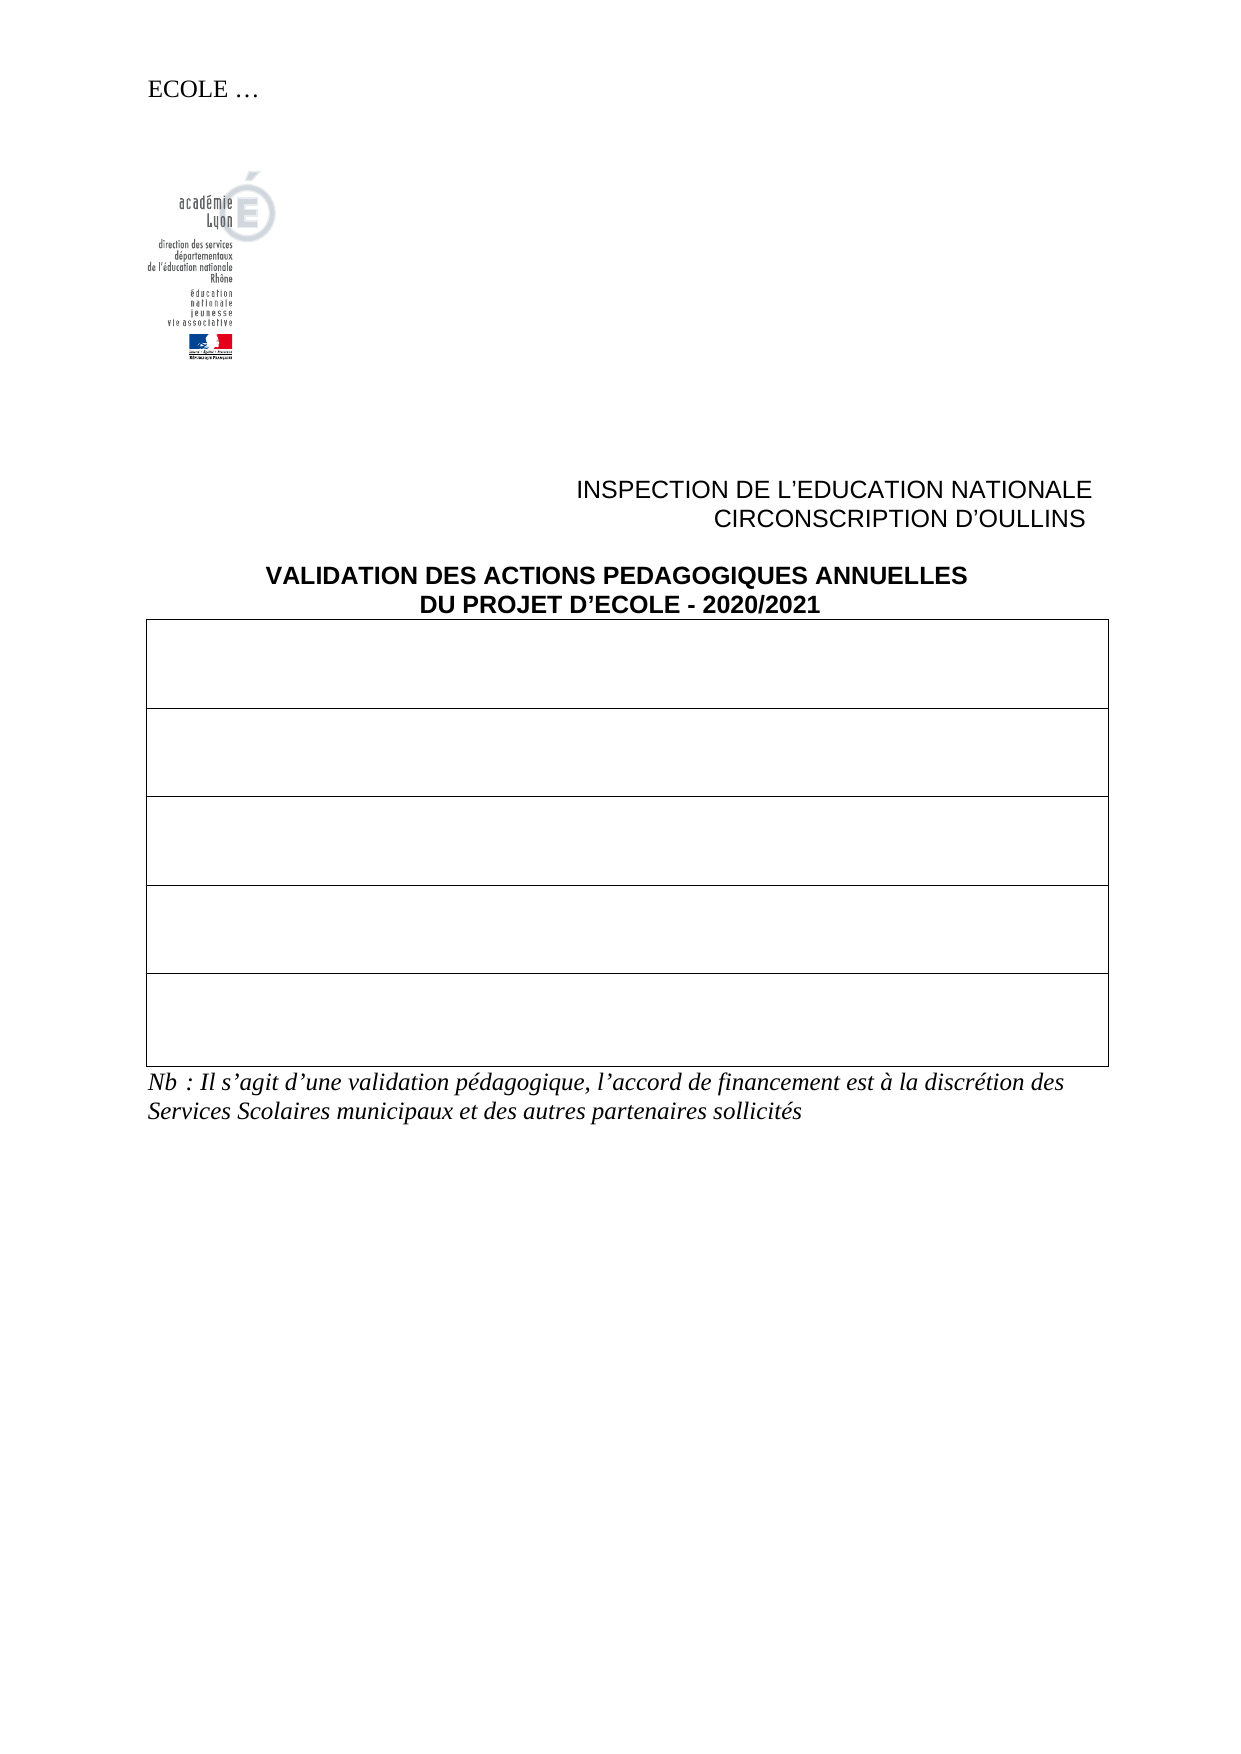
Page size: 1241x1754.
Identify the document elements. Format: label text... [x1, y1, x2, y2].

table_cell [147, 797, 1108, 885]
table_cell [147, 886, 1108, 973]
table_cell [147, 709, 1108, 796]
table_header [147, 620, 1108, 707]
text VALIDATION DES ACTIONS PEDAGOGIQUES ANNUELLES [148, 561, 1093, 590]
text DU PROJET D’ECOLE - 2020/2021 [148, 590, 1093, 619]
text Nb : Il s’agit d’une validation pédagogique, l’accord de financement est à la discrétion des Services Scolaires municipaux et des autres partenaires sollicités [148, 1067, 1093, 1124]
text CIRCONSCRIPTION D’OULLINS [148, 504, 1093, 532]
text INSPECTION DE L’EDUCATION NATIONALE [148, 475, 1093, 504]
table_cell [147, 974, 1108, 1066]
